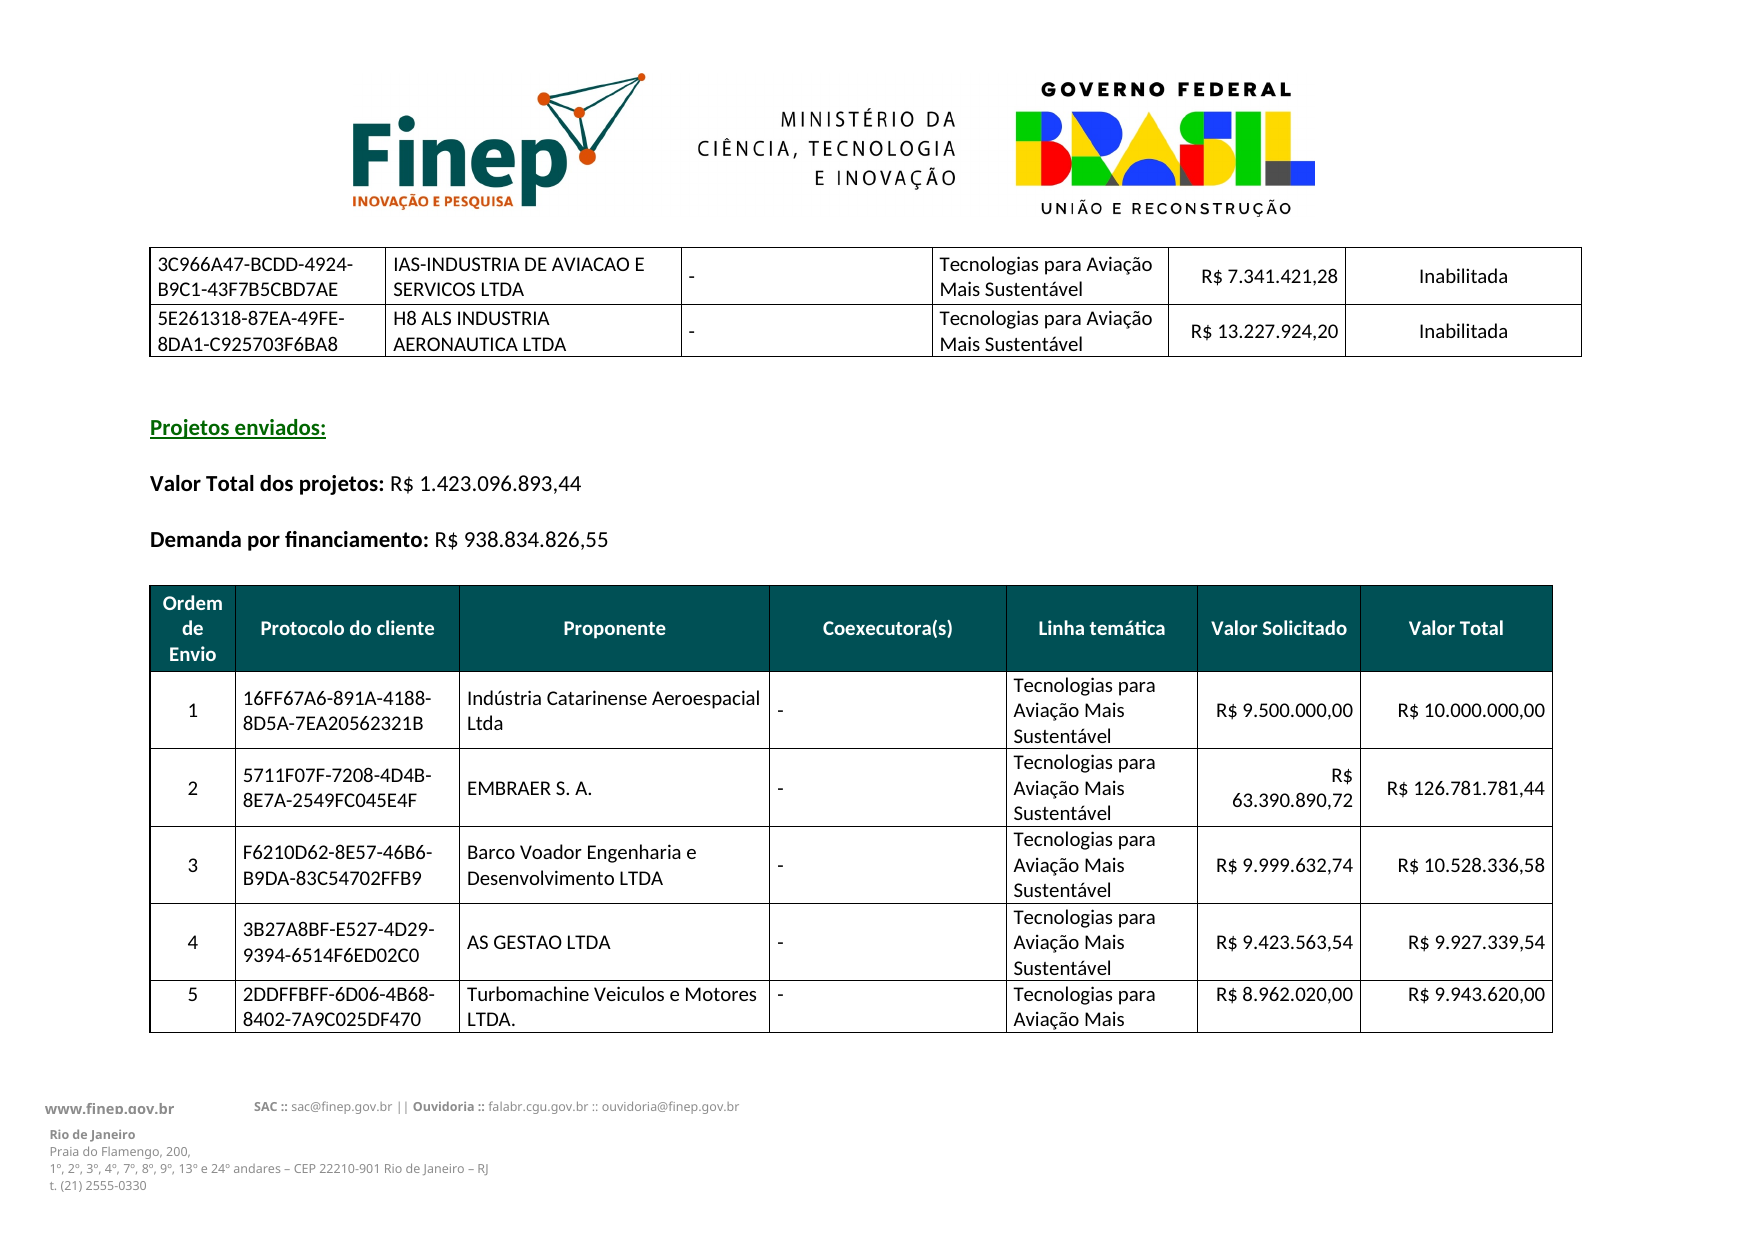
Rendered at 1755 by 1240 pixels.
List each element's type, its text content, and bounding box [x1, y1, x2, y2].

table_header Ordem de Envio [151, 586, 235, 671]
table_cell 16FF67A6-891A-4188-8D5A-7EA20562321B [236, 672, 459, 748]
table_cell - [682, 305, 932, 356]
table_cell Turbomachine Veiculos e Motores LTDA. [460, 981, 769, 1032]
table_cell 3B27A8BF-E527-4D29-9394-6514F6ED02C0 [236, 904, 459, 980]
table_cell - [682, 248, 932, 304]
table_cell R$ 9.927.339,54 [1361, 904, 1552, 980]
table_cell 5E261318-87EA-49FE-8DA1-C925703F6BA8 [151, 305, 385, 356]
table_cell - [770, 749, 1006, 826]
table_cell - [770, 827, 1006, 903]
table_cell H8 ALS INDUSTRIA AERONAUTICA LTDA [386, 305, 681, 356]
table_header Coexecutora(s) [770, 586, 1006, 671]
table_cell Tecnologias para Aviação Mais Sustentável [1007, 749, 1197, 826]
table_cell R$ 9.999.632,74 [1198, 827, 1360, 903]
table_cell Inabilitada [1346, 248, 1581, 304]
table_cell Tecnologias para Aviação Mais [1007, 981, 1197, 1032]
table_cell Indústria Catarinense Aeroespacial Ltda [460, 672, 769, 748]
table_header Protocolo do cliente [236, 586, 459, 671]
table_cell IAS-INDUSTRIA DE AVIACAO E SERVICOS LTDA [386, 248, 681, 304]
table_cell 3 [151, 827, 235, 903]
table_cell R$ 126.781.781,44 [1361, 749, 1552, 826]
text Valor Total dos projetos: R$ 1.423.096.893,44 [150, 469, 1518, 497]
table_cell Tecnologias para Aviação Mais Sustentável [1007, 904, 1197, 980]
table_cell R$ 10.528.336,58 [1361, 827, 1552, 903]
table_cell - [770, 672, 1006, 748]
table_cell Barco Voador Engenharia e Desenvolvimento LTDA [460, 827, 769, 903]
table_cell 5 [151, 981, 235, 1032]
table_cell R$ 9.423.563,54 [1198, 904, 1360, 980]
table_cell F6210D62-8E57-46B6-B9DA-83C54702FFB9 [236, 827, 459, 903]
table_cell 2DDFFBFF-6D06-4B68-8402-7A9C025DF470 [236, 981, 459, 1032]
table_cell R$ 7.341.421,28 [1169, 248, 1345, 304]
table_cell Inabilitada [1346, 305, 1581, 356]
table_cell R$ 8.962.020,00 [1198, 981, 1360, 1032]
table_cell R$ 63.390.890,72 [1198, 749, 1360, 826]
table_cell R$ 13.227.924,20 [1169, 305, 1345, 356]
table_cell R$ 9.943.620,00 [1361, 981, 1552, 1032]
table_cell 2 [151, 749, 235, 826]
table_cell - [770, 904, 1006, 980]
table_cell AS GESTAO LTDA [460, 904, 769, 980]
table_cell Tecnologias para Aviação Mais Sustentável [933, 305, 1168, 356]
table_cell 5711F07F-7208-4D4B-8E7A-2549FC045E4F [236, 749, 459, 826]
text Demanda por financiamento: R$ 938.834.826,55 [150, 525, 1518, 553]
table_header Proponente [460, 586, 769, 671]
table_header Valor Solicitado [1198, 586, 1360, 671]
table_cell 1 [151, 672, 235, 748]
table_cell EMBRAER S. A. [460, 749, 769, 826]
text Projetos enviados: [150, 413, 1518, 441]
table_cell 3C966A47-BCDD-4924-B9C1-43F7B5CBD7AE [151, 248, 385, 304]
table_cell Tecnologias para Aviação Mais Sustentável [933, 248, 1168, 304]
table_cell Tecnologias para Aviação Mais Sustentável [1007, 827, 1197, 903]
table_header Linha temática [1007, 586, 1197, 671]
table_cell R$ 10.000.000,00 [1361, 672, 1552, 748]
table_header Valor Total [1361, 586, 1552, 671]
table_cell 4 [151, 904, 235, 980]
table_cell R$ 9.500.000,00 [1198, 672, 1360, 748]
table_cell Tecnologias para Aviação Mais Sustentável [1007, 672, 1197, 748]
table_cell - [770, 981, 1006, 1032]
